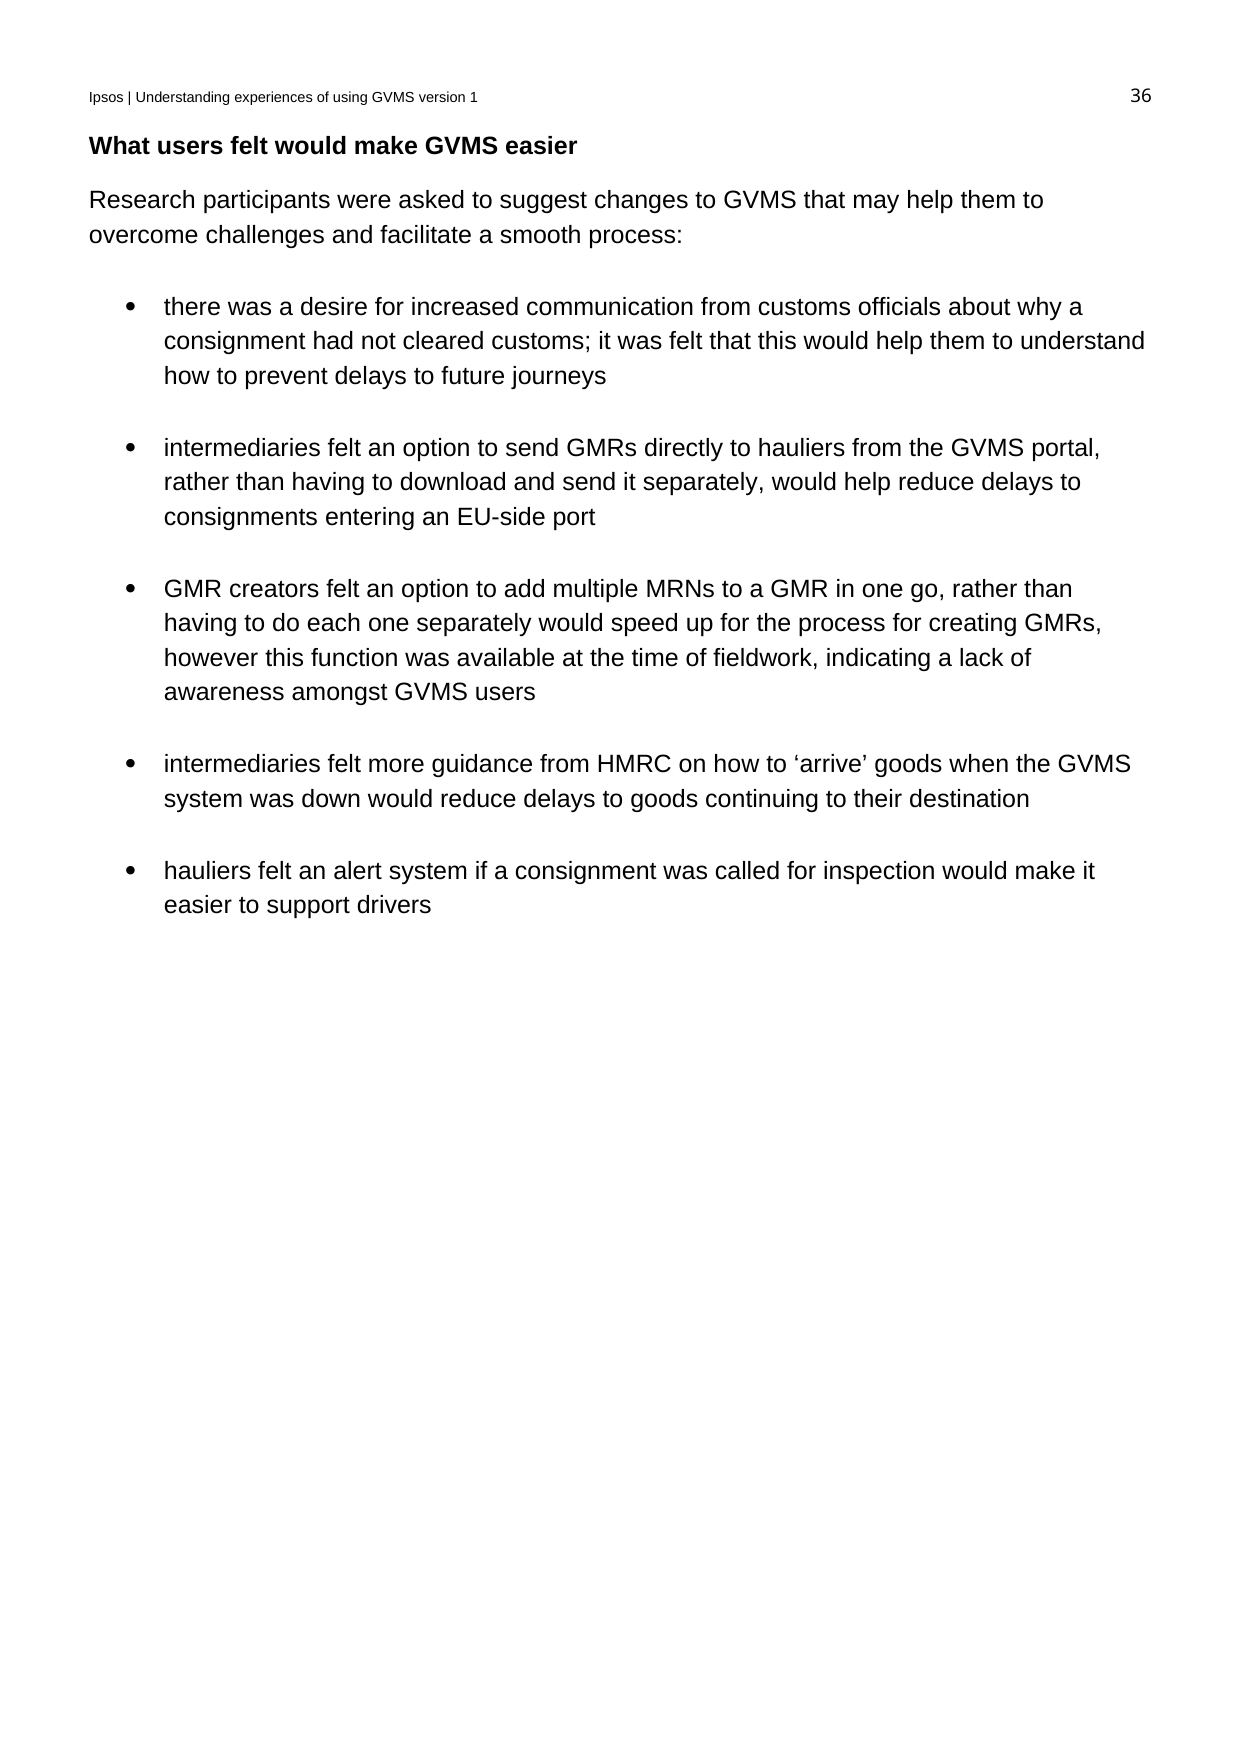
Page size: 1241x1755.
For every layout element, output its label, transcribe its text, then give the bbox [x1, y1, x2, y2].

text Research participants were asked to suggest changes to GVMS that may help them to overcome challenges and facilitate a smooth process: [89, 185, 1152, 248]
list GMR creators felt an option to add multiple MRNs to a GMR in one go, rather than having to do each one separately would speed up for the process for creating GMRs, however this function was available at the time of fieldwork, indicating a lack of awareness amongst GVMS users [126, 574, 1152, 706]
list intermediaries felt an option to send GMRs directly to hauliers from the GVMS portal, rather than having to download and send it separately, would help reduce delays to consignments entering an EU-side port [126, 433, 1152, 530]
list there was a desire for increased communication from customs officials about why a consignment had not cleared customs; it was felt that this would help them to understand how to prevent delays to future journeys [126, 292, 1152, 389]
list hauliers felt an alert system if a consignment was called for inspection would make it easier to support drivers [126, 856, 1152, 919]
subtitle What users felt would make GVMS easier [89, 131, 1152, 160]
list intermediaries felt more guidance from HMRC on how to ‘arrive’ goods when the GVMS system was down would reduce delays to goods continuing to their destination [126, 749, 1152, 812]
